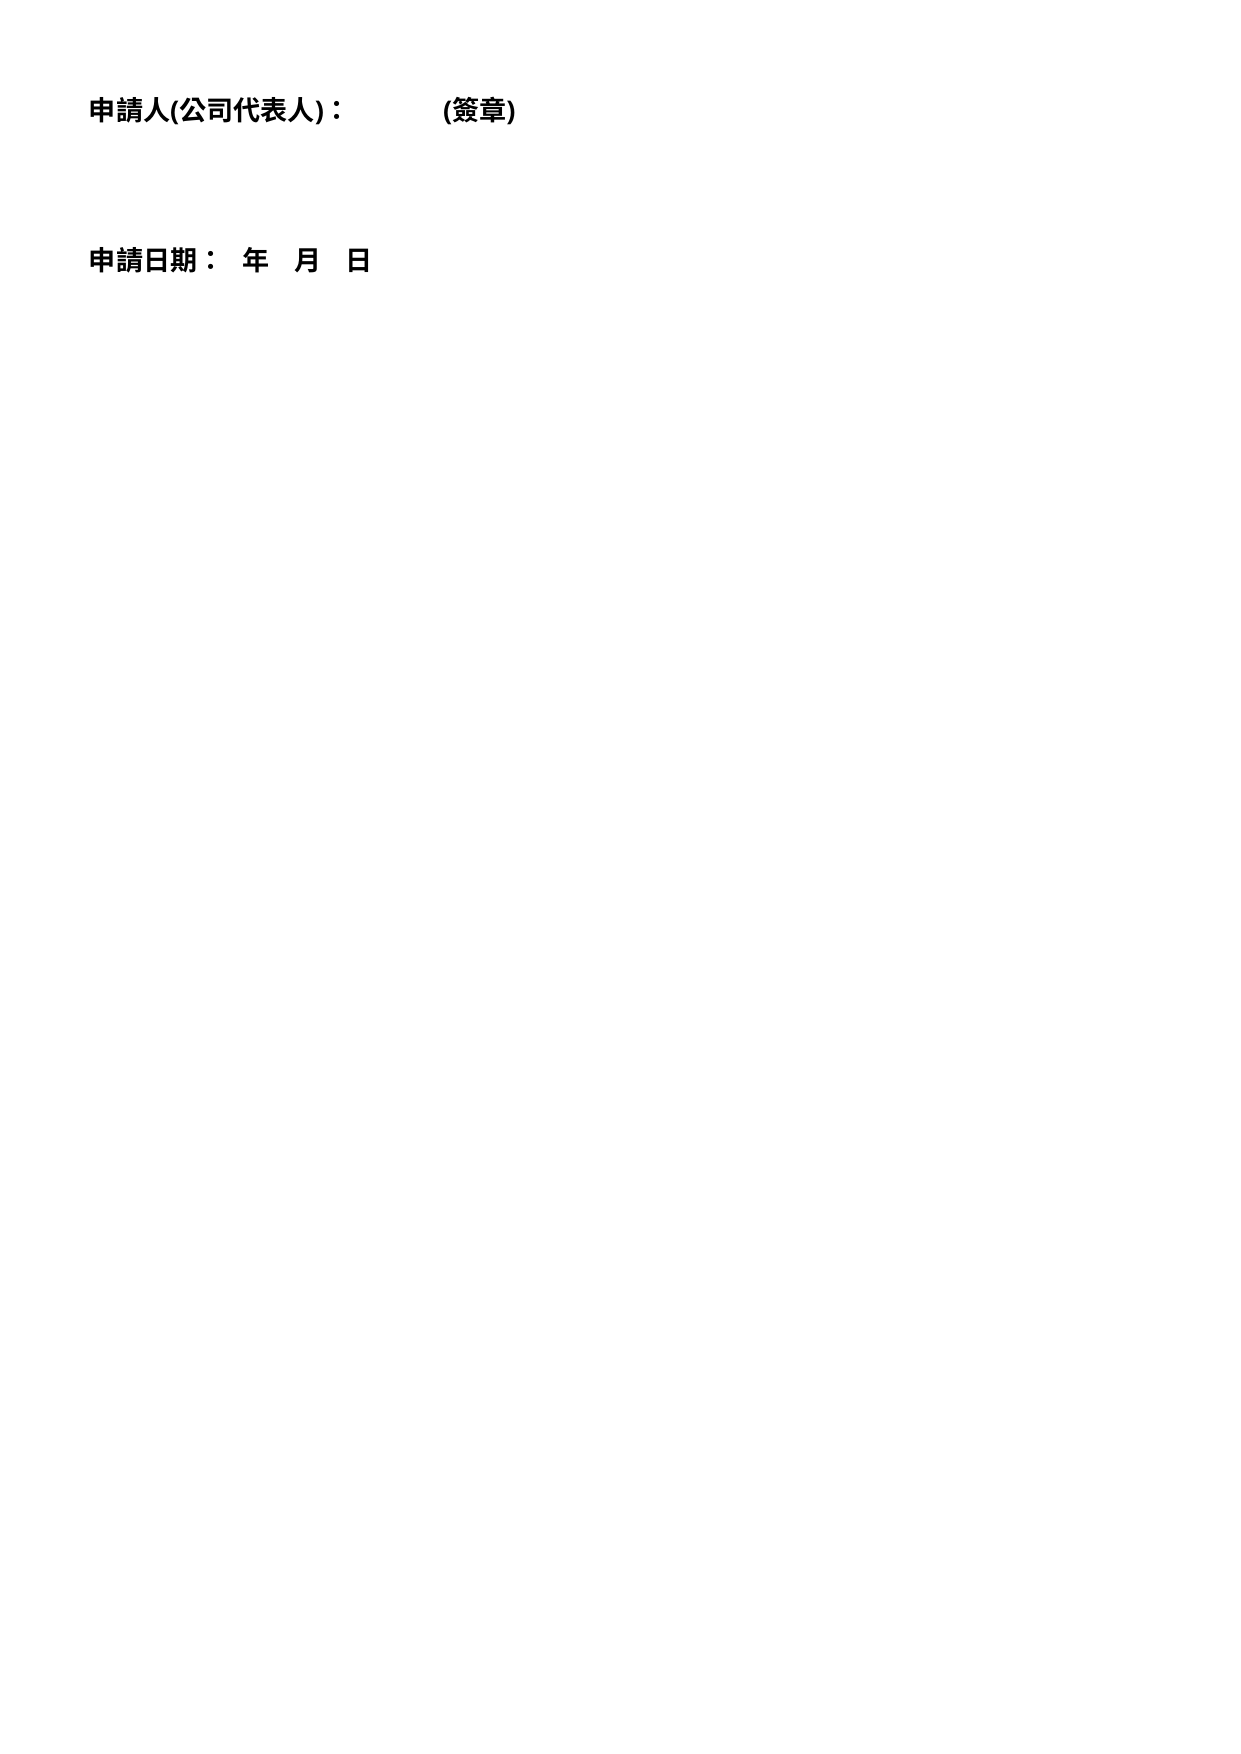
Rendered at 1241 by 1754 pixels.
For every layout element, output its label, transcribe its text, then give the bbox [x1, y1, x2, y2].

text 申請人(公司代表人)： (簽章) [89, 71, 1152, 146]
text 申請日期： 年 月 日 [89, 221, 1152, 296]
